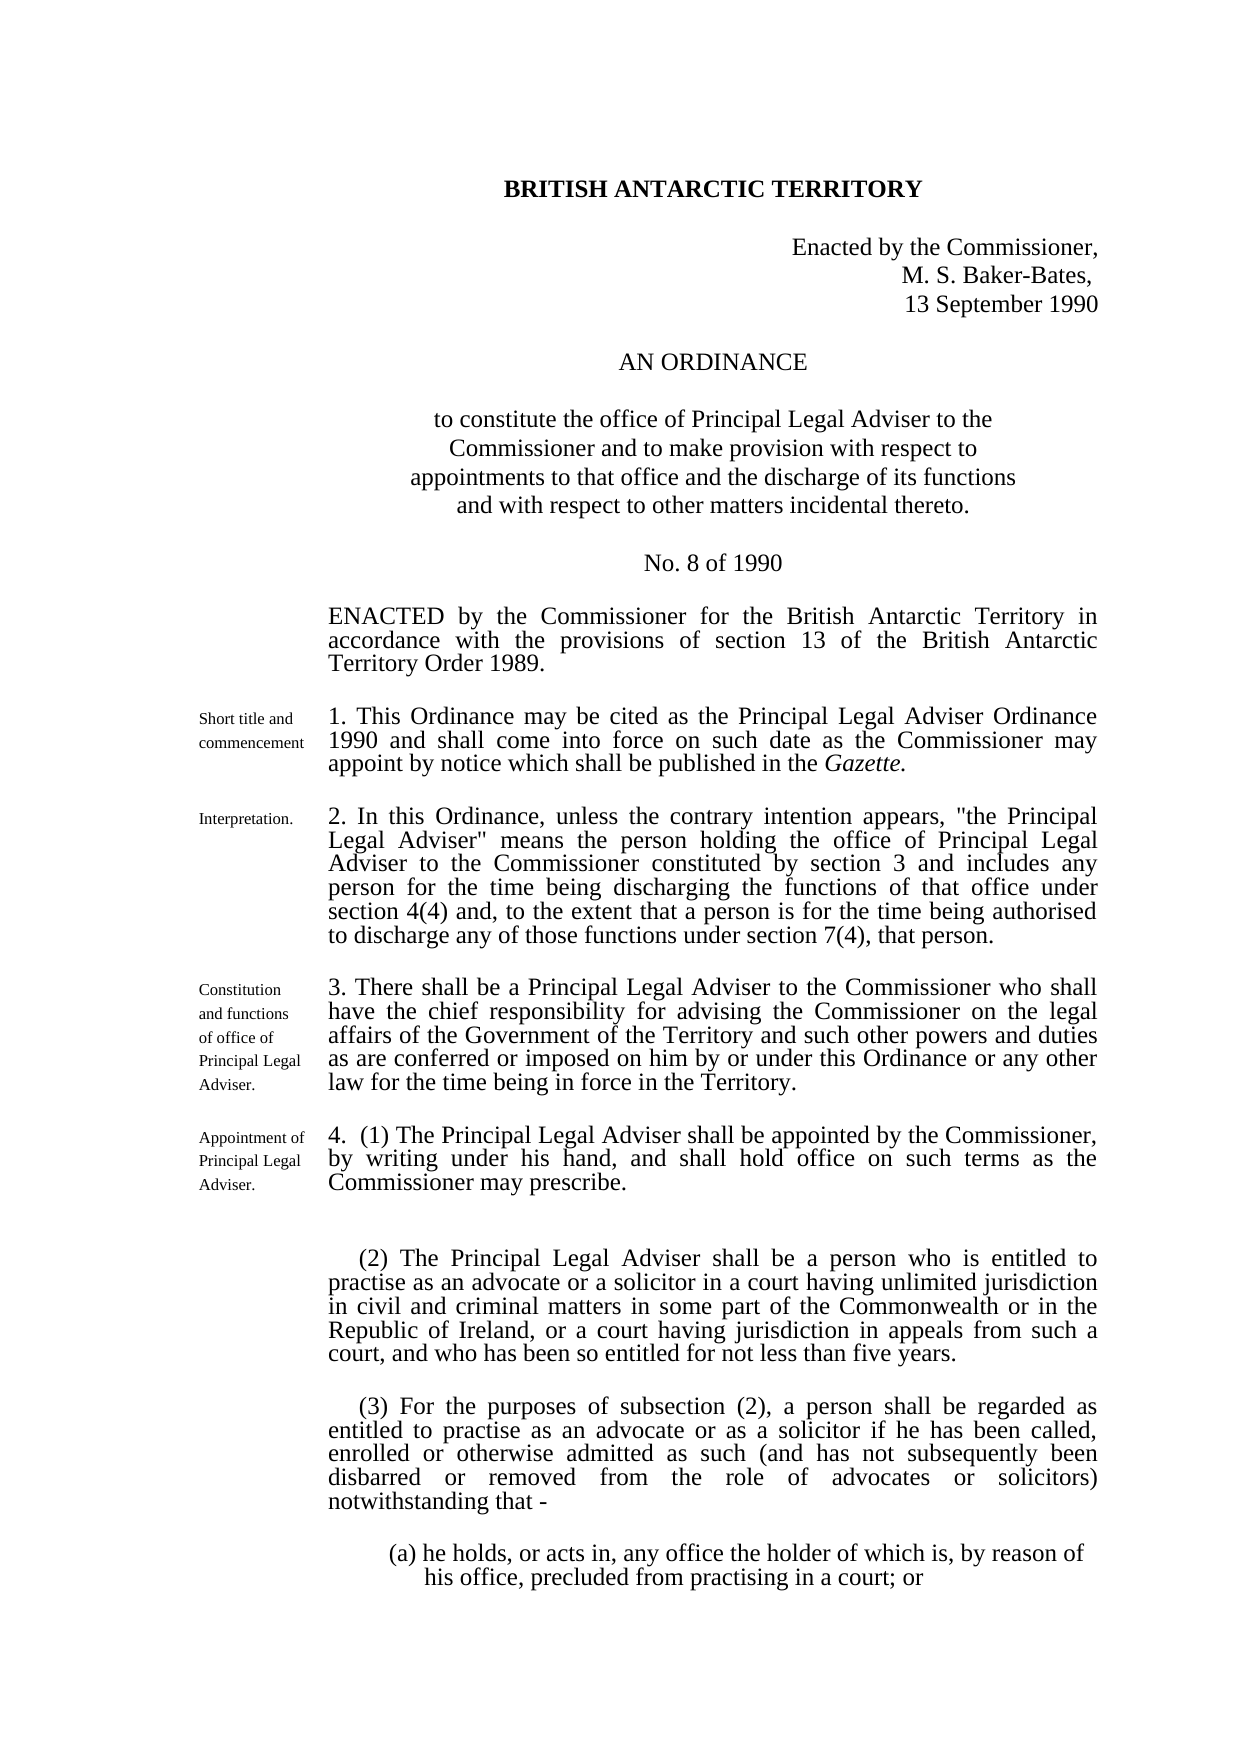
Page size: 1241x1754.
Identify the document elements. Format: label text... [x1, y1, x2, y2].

table_cell to constitute the office of Principal Legal Adviser to the Commissioner and to make provision with respect to appointments to that office and the discharge of its functions and with respect to other matters incidental thereto. [317, 404, 1110, 519]
table_cell 1. This Ordinance may be cited as the Principal Legal Adviser Ordinance 1990 and shall come into force on such date as the Commissioner may appoint by notice which shall be published in the Gazette. [317, 705, 1110, 777]
table_cell M. S. Baker-Bates, 13 September 1990 [317, 260, 1110, 347]
table_cell [187, 1367, 317, 1395]
table_cell 3. There shall be a Principal Legal Adviser to the Commissioner who shall have the chief responsibility for advising the Commissioner on the legal affairs of the Government of the Territory and such other powers and duties as are conferred or imposed on him by or under this Ordinance or any other law for the time being in force in the Territory. [317, 977, 1110, 1095]
table_cell [317, 677, 1110, 705]
table_cell AN ORDINANCE [317, 347, 1110, 375]
table_cell [187, 1095, 317, 1124]
table_cell [187, 1543, 317, 1590]
table_cell (a) he holds, or acts in, any office the holder of which is, by reason of his office, precluded from practising in a court; or [317, 1543, 1110, 1590]
table_cell [187, 404, 317, 519]
table_cell Appointment of Principal Legal Adviser. [187, 1124, 317, 1248]
table_cell [317, 1095, 1110, 1124]
table_cell Short title and commencement [187, 705, 317, 777]
table_cell [187, 232, 317, 260]
table_cell [187, 203, 317, 232]
table_cell [187, 1395, 317, 1514]
table_cell (3) For the purposes of subsection (2), a person shall be regarded as entitled to practise as an advocate or as a solicitor if he has been called, enrolled or otherwise admitted as such (and has not subsequently been disbarred or removed from the role of advocates or solicitors) notwithstanding that - [317, 1395, 1110, 1514]
table_cell [187, 260, 317, 347]
table_cell Constitution and functions of office of Principal Legal Adviser. [187, 977, 317, 1095]
table_cell [317, 1367, 1110, 1395]
table_cell [317, 519, 1110, 548]
table_cell [317, 375, 1110, 404]
table_cell [317, 1514, 1110, 1543]
table_cell Enacted by the Commissioner, [317, 232, 1110, 260]
table_cell [317, 203, 1110, 232]
table_cell 2. In this Ordinance, unless the contrary intention appears, "the Principal Legal Adviser" means the person holding the office of Principal Legal Adviser to the Commissioner constituted by section 3 and includes any person for the time being discharging the functions of that office under section 4(4) and, to the extent that a person is for the time being authorised to discharge any of those functions under section 7(4), that person. [317, 805, 1110, 948]
table_cell [317, 777, 1110, 805]
table_cell [187, 677, 317, 705]
table_cell No. 8 of 1990 [317, 548, 1110, 577]
table_header BRITISH ANTARCTIC TERRITORY [317, 174, 1110, 203]
table_cell [187, 347, 317, 375]
table_cell [187, 948, 317, 977]
table_cell Interpretation. [187, 805, 317, 948]
table_cell [187, 577, 317, 605]
table_cell [187, 1514, 317, 1543]
table_cell [187, 375, 317, 404]
table_cell [187, 605, 317, 677]
table_header [187, 174, 317, 203]
table_cell [317, 577, 1110, 605]
table_cell (2) The Principal Legal Adviser shall be a person who is entitled to practise as an advocate or a solicitor in a court having unlimited jurisdiction in civil and criminal matters in some part of the Commonwealth or in the Republic of Ireland, or a court having jurisdiction in appeals from such a court, and who has been so entitled for not less than five years. [317, 1248, 1110, 1367]
table_cell [187, 519, 317, 548]
table_cell ENACTED by the Commissioner for the British Antarctic Territory in accordance with the provisions of section 13 of the British Antarctic Territory Order 1989. [317, 605, 1110, 677]
table_cell [187, 548, 317, 577]
table_cell [187, 777, 317, 805]
table_cell [187, 1248, 317, 1367]
table_cell 4. (1) The Principal Legal Adviser shall be appointed by the Commissioner, by writing under his hand, and shall hold office on such terms as the Commissioner may prescribe. [317, 1124, 1110, 1248]
table_cell [317, 948, 1110, 977]
